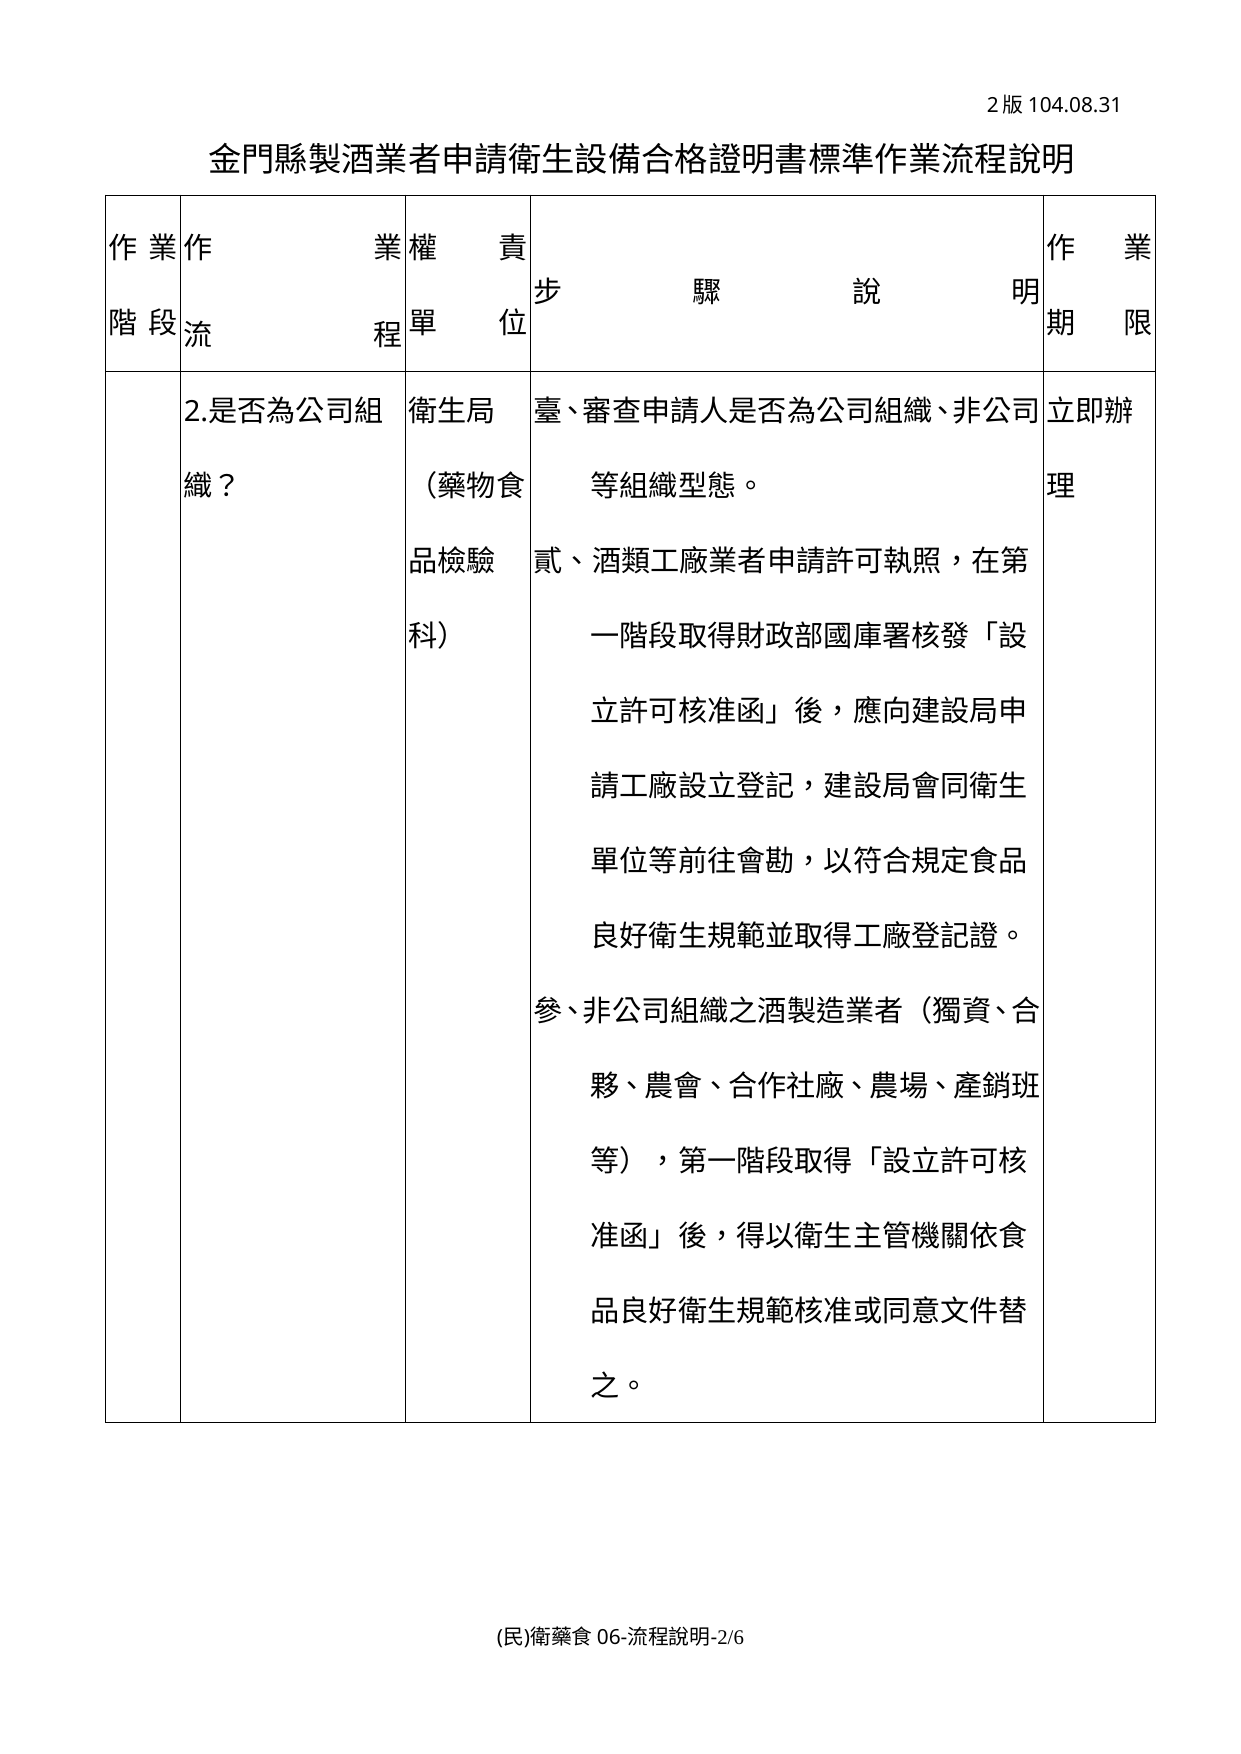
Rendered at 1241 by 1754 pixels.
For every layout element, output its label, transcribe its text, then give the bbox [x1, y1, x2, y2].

table_cell 作業 階段 [106, 196, 180, 371]
table_cell 2.是否為公司組織？ [181, 372, 405, 1422]
table_cell 衛生局（藥物食品檢驗科） [406, 372, 530, 1422]
table_cell [68, 195, 105, 371]
table_cell 權責 單位 [406, 196, 530, 371]
table_cell 作業 期限 [1044, 196, 1155, 371]
table_cell 臺、審查申請人是否為公司組織、非公司等組織型態。 貳、酒類工廠業者申請許可執照，在第一階段取得財政部國庫署核發「設立許可核准函」後，應向建設局申請工廠設立登記，建設局會同衛生單位等前往會勘，以符合規定食品良好衛生規範並取得工廠登記證。 參、非公司組織之酒製造業者（獨資、合夥、農會、合作社廠、農場、產銷班等），第一階段取得「設立許可核准函」後，得以衛生主管機關依食品良好衛生規範核准或同意文件替之。 [531, 372, 1043, 1422]
table_cell [1156, 195, 1206, 371]
table_cell [68, 371, 105, 1422]
table_cell [1156, 371, 1206, 1422]
table_cell 作業 流程 [181, 196, 405, 371]
table_header 金門縣製酒業者申請衛生設備合格證明書標準作業流程說明 [68, 120, 1206, 194]
table_cell 申請階段 [106, 372, 180, 1422]
table_cell 立即辦理 [1044, 372, 1155, 1422]
table_cell 步驟說明 [531, 196, 1043, 371]
